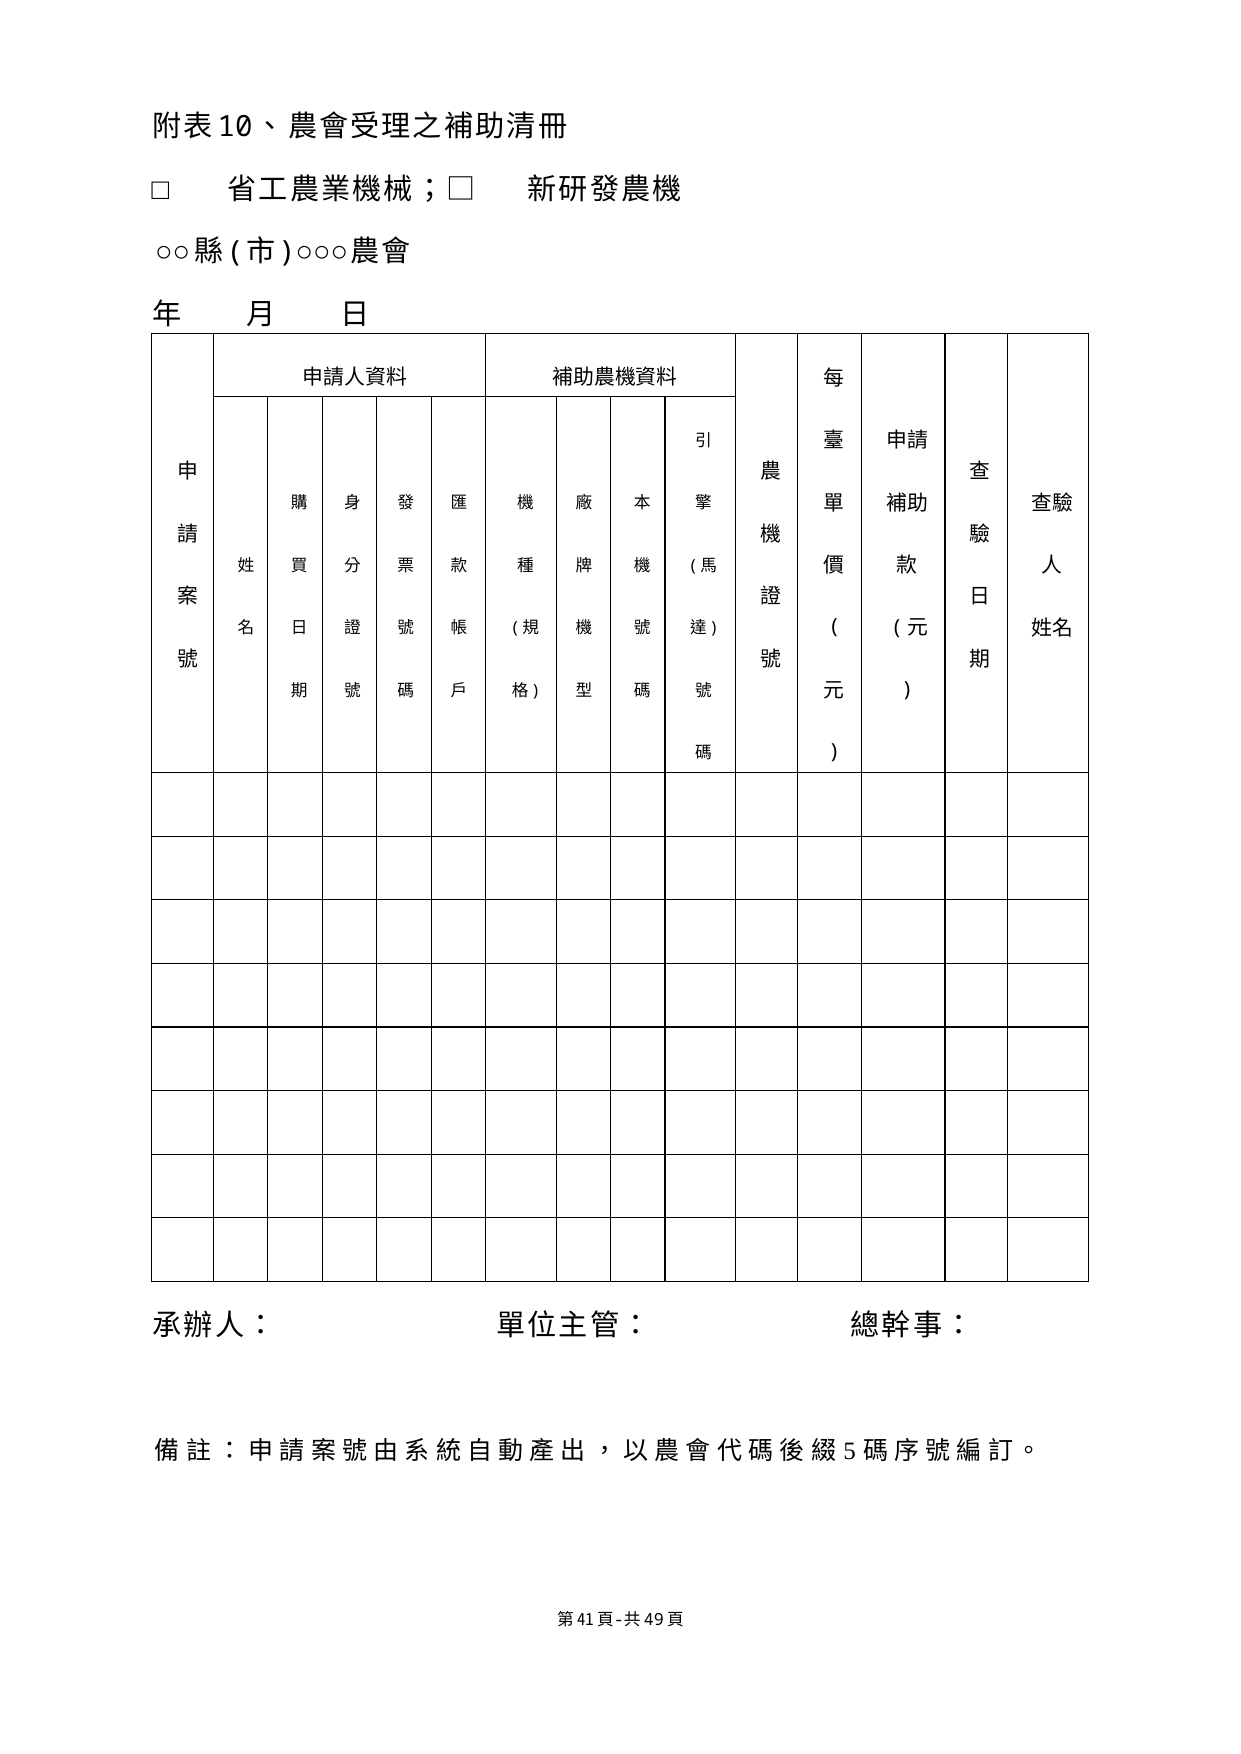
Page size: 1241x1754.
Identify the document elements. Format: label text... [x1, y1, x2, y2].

table_header 每臺 單價 (元) [798, 334, 861, 772]
table_cell [736, 1218, 797, 1281]
table_cell [486, 837, 556, 899]
table_cell 姓名 [214, 397, 267, 772]
table_cell [946, 1028, 1007, 1090]
table_cell [1008, 1091, 1088, 1153]
table_cell [486, 773, 556, 836]
table_cell [611, 1218, 664, 1281]
table_cell [557, 837, 610, 899]
table_cell [557, 900, 610, 963]
table_cell [798, 900, 861, 963]
table_cell [377, 1091, 431, 1153]
table_cell [152, 1218, 213, 1281]
table_cell [862, 837, 944, 899]
text 年 月 日 [151, 270, 1064, 333]
table_cell [214, 1218, 267, 1281]
table_cell [152, 1091, 213, 1153]
table_cell [862, 1091, 944, 1153]
table_cell [432, 1091, 485, 1153]
table_cell [323, 837, 376, 899]
table_cell [152, 964, 213, 1026]
table_cell [666, 773, 735, 836]
table_cell [268, 1155, 322, 1217]
table_cell [946, 900, 1007, 963]
table_cell 匯款 帳戶 [432, 397, 485, 772]
table_cell [946, 1218, 1007, 1281]
table_cell [268, 964, 322, 1026]
table_header 申請 補助款 (元) [862, 334, 944, 772]
table_cell [1008, 773, 1088, 836]
table_cell [214, 837, 267, 899]
table_cell [798, 1091, 861, 1153]
text 備註：申請案號由系統自動產出，以農會代碼後綴5碼序號編訂。 [151, 1407, 1089, 1469]
table_cell 本機 號碼 [611, 397, 664, 772]
table_cell [666, 1155, 735, 1217]
table_cell [152, 900, 213, 963]
table_cell [268, 1091, 322, 1153]
table_cell [736, 1028, 797, 1090]
table_cell [377, 964, 431, 1026]
text □ 省工農業機械；□ 新研發農機 [151, 145, 1064, 208]
table_cell [557, 1091, 610, 1153]
table_cell [1008, 1028, 1088, 1090]
table_cell [323, 1028, 376, 1090]
table_cell 廠牌 機型 [557, 397, 610, 772]
table_cell [268, 1218, 322, 1281]
table_cell [736, 900, 797, 963]
table_cell [946, 773, 1007, 836]
table_cell [557, 1218, 610, 1281]
table_cell [268, 773, 322, 836]
table_cell [798, 837, 861, 899]
table_cell [486, 900, 556, 963]
table_cell [862, 900, 944, 963]
table_cell [323, 964, 376, 1026]
table_cell [736, 964, 797, 1026]
table_cell [1008, 900, 1088, 963]
table_cell [666, 1028, 735, 1090]
table_cell 機種 (規格) [486, 397, 556, 772]
table_cell [377, 1155, 431, 1217]
table_cell 引擎 (馬達) 號碼 [666, 397, 735, 772]
table_cell [432, 964, 485, 1026]
table_cell [214, 773, 267, 836]
table_cell [736, 773, 797, 836]
table_cell [1008, 964, 1088, 1026]
table_cell [862, 1155, 944, 1217]
table_cell [323, 773, 376, 836]
table_cell [323, 1218, 376, 1281]
table_cell [611, 837, 664, 899]
table_cell [798, 1155, 861, 1217]
table_cell [268, 900, 322, 963]
table_cell [377, 1218, 431, 1281]
table_cell [486, 1155, 556, 1217]
table_header 農機 證號 [736, 334, 797, 772]
table_cell [214, 900, 267, 963]
table_cell [152, 837, 213, 899]
table_cell [798, 1028, 861, 1090]
table_header 申請人資料 [214, 334, 485, 396]
table_cell [611, 773, 664, 836]
table_cell [736, 837, 797, 899]
table_cell [557, 773, 610, 836]
table_cell [152, 1028, 213, 1090]
table_cell [862, 1218, 944, 1281]
table_cell [432, 1028, 485, 1090]
table_cell [432, 1218, 485, 1281]
table_header 查驗人 姓名 [1008, 334, 1088, 772]
table_cell [946, 964, 1007, 1026]
table_cell [377, 900, 431, 963]
table_cell [611, 1028, 664, 1090]
table_cell [214, 1091, 267, 1153]
table_cell [557, 1155, 610, 1217]
table_cell [268, 1028, 322, 1090]
table_cell [486, 964, 556, 1026]
table_cell [377, 1028, 431, 1090]
table_cell [862, 1028, 944, 1090]
table_cell [666, 1218, 735, 1281]
table_cell [1008, 1218, 1088, 1281]
text 承辦人： 單位主管： 總幹事： [151, 1282, 1064, 1344]
table_header 查驗 日期 [946, 334, 1007, 772]
table_cell [432, 837, 485, 899]
table_cell [736, 1155, 797, 1217]
table_cell [323, 900, 376, 963]
table_cell [214, 1155, 267, 1217]
table_cell [323, 1155, 376, 1217]
table_cell [432, 773, 485, 836]
table_cell [946, 1091, 1007, 1153]
table_cell [666, 964, 735, 1026]
table_cell [862, 773, 944, 836]
table_header 補助農機資料 [486, 334, 735, 396]
table_cell [798, 1218, 861, 1281]
table_cell [946, 837, 1007, 899]
table_cell [798, 964, 861, 1026]
table_cell [152, 773, 213, 836]
text ○○縣(市)○○○農會 [151, 208, 1064, 270]
table_cell [736, 1091, 797, 1153]
table_cell [214, 1028, 267, 1090]
table_cell [862, 964, 944, 1026]
table_cell [377, 837, 431, 899]
table_cell [323, 1091, 376, 1153]
table_cell [214, 964, 267, 1026]
table_cell 發票 號碼 [377, 397, 431, 772]
table_cell [486, 1091, 556, 1153]
table_cell [666, 837, 735, 899]
table_cell [486, 1028, 556, 1090]
table_cell [666, 1091, 735, 1153]
table_cell [557, 1028, 610, 1090]
table_cell [486, 1218, 556, 1281]
text 附表10、農會受理之補助清冊 [151, 83, 1064, 145]
table_cell [611, 900, 664, 963]
table_cell [152, 1155, 213, 1217]
table_cell 身分 證號 [323, 397, 376, 772]
table_cell [611, 964, 664, 1026]
table_cell [611, 1091, 664, 1153]
table_header 申請 案號 [152, 334, 213, 772]
table_cell [666, 900, 735, 963]
table_cell [557, 964, 610, 1026]
table_cell [611, 1155, 664, 1217]
table_cell [1008, 1155, 1088, 1217]
table_cell 購買 日期 [268, 397, 322, 772]
table_cell [432, 900, 485, 963]
table_cell [377, 773, 431, 836]
table_cell [798, 773, 861, 836]
table_cell [1008, 837, 1088, 899]
table_cell [268, 837, 322, 899]
table_cell [432, 1155, 485, 1217]
table_cell [946, 1155, 1007, 1217]
